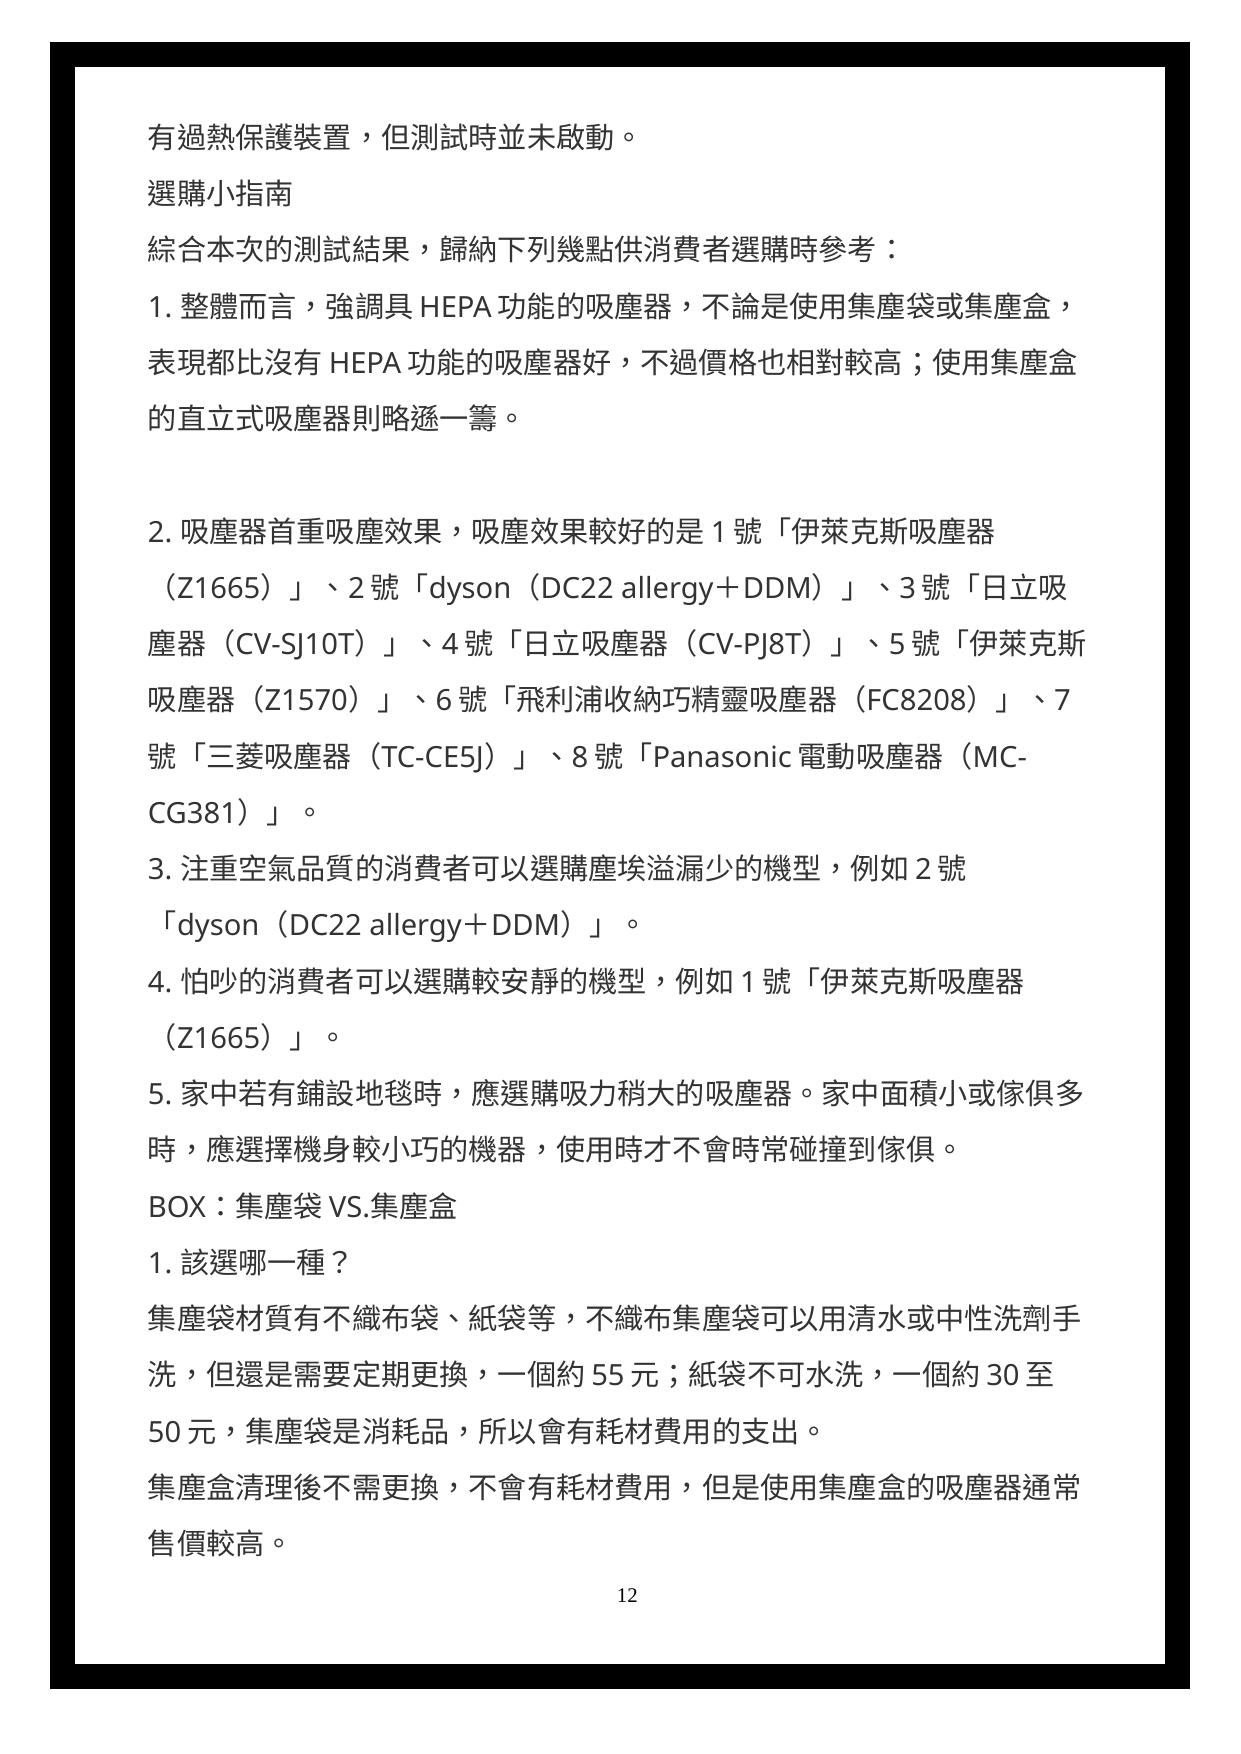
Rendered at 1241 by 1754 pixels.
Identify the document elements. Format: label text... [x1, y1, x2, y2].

text 吸塵器的原理是利用馬達推動扇葉產生氣流，排氣口不斷排出空氣，前方吸頭不斷吸入氣流，跟隨氣流進入吸塵器的灰塵、毛髮、線屑等物質，被集塵設備阻擋滯留，而達到清潔的目的。由於集塵方式、配件及個別訴求重點不同，造成吸塵器的售價相差很多。 在集塵方式上，使用集塵袋的吸塵器，塵滿時需更換集塵袋，省去了倒除灰塵時的塵埃飛揚；另一種使用集塵盒的吸塵器，標榜沒有買不到集塵袋的困擾，還可以節省集塵袋的費用，兩種集塵方式各有喜好者。 近年吸塵器的訴求是強調具有HEPA（High Efficiency Particulate Air Filter，高效率空氣微粒過濾器）功能，標榜減少吸入的微小塵埃顆粒會再由排氣口重返室內，可以降低空氣中過敏物質逸散的情形。 依吸塵器的功能及訴求，本次測試將市售吸塵器歸納為四大類，第一類是具HEPA功能的無集塵袋吸塵器；第二類是具HEPA功能的集塵袋吸塵器；第三類是不具HEPA功能需使用集塵袋的吸塵器；第四類是使用集塵盒的直立式吸塵器。 採樣 本次採樣時間為98年8月至9月間，於大台北地區的百貨公司、量販店、連鎖電器行、電視購物台及網路商店等通路購買，共計採得15件吸塵器樣品，其中第一類有3台、第二類有3台、第三類有6台，以及第四類有3台。產地以中國製為大宗，15件樣品中有9台是中國製造、3台日本製造、3台馬來西亞製造。 調查及測試結果 一、價格調查 本次購買的15件樣品，價格介於1,490～27,500元間。最便宜的是9號「三洋吸塵器（SC-218）」，最貴的是2號「dyson（DC22 allergy＋DDM）」。 二、標示調查：均符合規定 吸塵器是應施檢驗商品，故應貼有「商品檢驗標識」才能販售。檢視本次的樣品，均有商品檢驗標識，且可於經濟部標準檢驗局網頁查得資料。 再依「電器商品標示基準」檢視樣品的標示情形，15件吸塵器樣品的標示均符合「電器商品標示基準」的規定，標示有商品名稱、型號、額定電壓（V）及額定頻率(Hz)、總額定消耗電功率、製造年份及製造號碼、生產國別或地區、規格、注意事項或警語、使用方法及緊急處理方法、製造商名稱、地址、電話。 此外，雖然吸入功率不是一定要標示的項目，但由於吸入功率是衡量吸塵器吸力大小的參考，因此也檢視吸塵器的標示吸入功率。 當兩台相同的吸塵器只有吸入功率不同時，吸入功率愈大表示吸塵效果愈好。由於吸塵效果還與吸頭及吸塵器本身的設計等息息相關，因此吸入功率未必能反映實際的吸塵效果。在15件樣品中，標示吸入功率最大的是4號「日立吸塵器（CV-PJ8T）」600 W（瓦特），3台直立式吸塵器的標示吸入功率都只有150 W，是樣品中較小的。 三、吸塵效果測試 參照國際電工委員會IEC 60312方法，在一定面積的塑膠地磚上測試吸塵器的吸塵能力，殘留在地面上的灰塵量愈少，表示吸塵器的吸塵效果愈好。 測試結果，第一類具HEPA功能的無集塵袋吸塵器，及第二類具有HEPA功能的集塵袋吸塵器，吸塵效果最好，1號「伊萊克斯吸塵器（Z1665）」、2號「dyson（DC22 allergy＋DDM）」、3號「日立吸塵器（CV-SJ10T）」、4號「日立吸塵器（CV-PJ8T）」、5號「伊萊克斯吸塵器（Z1570）」、6號「飛利浦收納巧精靈吸塵器（FC8208）」的吸塵效果皆達到99％以上。 第三類不具HEPA功能需使用集塵袋的吸塵器中，以7號「三菱吸塵器（TC-CE5J）」、8號「Panasonic電動吸塵器（MC-CG381）」的吸塵效果較好，同樣達到99％以上；第四類使用集塵盒的直立式吸塵器，以14號「TWINBIRD直立式吸塵器（TC-D338K）」的吸塵效果較好，達到90％以上。整體而言，直立式吸塵器的吸塵效果是四類中最弱的。 測試中並發現，9號「三洋吸塵器（SC-218）」，吸入的灰塵無法完全進入集塵袋內，會有部分殘留在軟管中，拆卸收納吸塵器時，殘留在軟管中的灰塵會自管中洩漏出來，再次汙染地面；而15號「伊瑪免紙袋吸塵器（HVC-620）」的輪子容易將灰塵輾壓為塊狀，反而不容易被吸起。 四、消耗電功率測試 消耗電功率愈高、愈耗電、電費就會愈多。15台吸塵器中，消耗電功率由500 W至1,300 W不等，消耗電功率較小的是5號「伊萊克斯吸塵器（Z1570）」、11號「大同吸塵器（TVC-1100）」、13號「飛利浦吸塵器（FC6132）」、14號「TWINBIRD直立式吸塵器（TC-D338K）」；消耗電功率較大的是1號「伊萊克斯吸塵器（Z1665）」、2號「dyson（DC22 allergy＋DDM）」、8號「Panasonic電動吸塵器（MC-CG381）」。 五、塵埃溢漏測試 塵埃溢漏是指吸入吸塵器的灰塵，若經由吸塵器排氣口或其他部位逸散出來，反而讓掃除效果大打折扣。若吸塵器的過濾裝置較稀疏，就只能阻隔較大的灰塵顆粒；過濾裝置愈細密，能阻隔的灰塵顆粒就愈細小。 為瞭解吸塵器過濾微小顆粒的能力，測試時係使用2.5μm（微米）的粒子進行，結果以第一類具HEPA功能的無集塵袋吸塵器，塵埃溢漏最少，其中又以2號「dyson（DC22 allergy＋DDM）」的表現最好，幾乎可達到沒有溢漏的程度。 第二類具HEPA功能的集塵袋吸塵器，以4號「日立吸塵器（CV-PJ8T）」的表現較好；第三類不具HEPA功能需使用集塵袋的吸塵器，以9號「三洋吸塵器（SC-218）」及10號「聲寶吸塵器（EC-AH35）」的表現較好，7號「三菱吸塵器（TC-CE5J）」的表現較差；第四類使用集塵盒的直立式吸塵器，在塵埃溢漏的表現差異很大，塵埃溢漏最少的是13號「飛利浦吸塵器（FC6132）」，而14號「TWINBIRD直立式吸塵器（TC-D338K）」的表現則較差。 六、噪音測試 一般聊天對話的音量大約在60分貝左右。本次測試是在距離吸塵器前方、上方、兩側各1公尺處，測量機器運轉時所發出的噪音。測試結果以1號「伊萊克斯吸塵器 （Z1665）」噪音最小，不到60分貝；2號「dyson（DC22 allergy＋DDM）」、8號「Panasonic電動吸塵器（MC-CG381）」、13號「飛利浦吸塵器（FC6132）」的噪音較大，超過71分貝。 七、使用方便性檢視 吸塵器已經是相當普遍的打掃工具，由清潔地面到天花板，窗簾到床褥，應用範圍廣泛，所以使用說明書及使用前的準備工作、使用過程的簡易、塵埃清除提醒的顯示功能、收納存放等的方便程度等，都會影響消費者使用吸塵器的方便性。 1. 使用說明書方面：3號「日立吸塵器（CV-SJ10T）」、4號「日立吸塵器（CV-PJ8T）」、7號「三菱吸塵器（TC-CE5J）」的說明書以圖片配合文字，說明清楚、字體較大，是較容易閱讀的說明書。反之，6號「飛利浦收納巧精靈吸塵器（FC8208）」、13號「飛利浦吸塵器（FC6132）」的說明書包含多種文字，厚厚一本，但真正用到的可能只有1／10，不僅翻閱不便還很不環保。 2. 使用前的準備工作方面：吸塵器在軟管安裝、吸頭連接等的方式幾乎都一樣，延長管若是直接伸縮使用，不用一段一段續接，方便性自然較好。 3. 使用過程方面：包括評估吸塵器開關位置、吸力調節方式、機器及吸頭靈活度等，因為機器及吸頭靈活度等相差不大，所以如果吸塵器在握把或把手上有開關，使用上會比較方便，有加分的效果。 4. 塵埃清除顯示方面：本次測試的15件樣品，在塵滿時都會顯示；不論使用集塵袋或集塵盒，消費者可以在每次使用後清除積塵，或是待塵滿時再清除。 使用集塵盒的優點是只要將積塵倒出即可，缺點是要定期清洗才不會產生異味；集塵袋需要抖動才能倒出積塵，可能會導致灰塵飛揚，但優點是僅需定期更新、不需清洗，各有優缺點。 5. 收納存放方面：本次測試發現，3號「日立吸塵器（CV-SJ10T）」、4號「日立吸塵器（CV-PJ8T）」、6號「飛利浦收納巧精靈吸塵器（FC8208）」、7號「三菱吸塵器（TC-CE5J）」在紙箱或說明書上有收納圖示，方便消費者裝箱收納。 八、保護裝置測試 15件樣品管線被阻塞而過熱時，只有2號「dyson（DC22 allergy＋DDM）」、3號「日立吸塵器（CV-SJ10T）」、4號「日立吸塵器（CV-PJ8T）」、7號「三菱吸塵器（TC-CE5J）」會啟動保護裝置，自動降低轉速或停止運轉。 至於1號「伊萊克斯吸塵器 （Z1665）」、5號「伊萊克斯吸塵器（Z1570）」、8號「Panasonic電動吸塵器（MC-CG381）」均標示具有過熱保護裝置，但測試時並未啟動。 選購小指南 綜合本次的測試結果，歸納下列幾點供消費者選購時參考： 1. 整體而言，強調具HEPA功能的吸塵器，不論是使用集塵袋或集塵盒，表現都比沒有HEPA功能的吸塵器好，不過價格也相對較高；使用集塵盒的直立式吸塵器則略遜一籌。 2. 吸塵器首重吸塵效果，吸塵效果較好的是1號「伊萊克斯吸塵器（Z1665）」、2號「dyson（DC22 allergy＋DDM）」、3號「日立吸塵器（CV-SJ10T）」、4號「日立吸塵器（CV-PJ8T）」、5號「伊萊克斯吸塵器（Z1570）」、6號「飛利浦收納巧精靈吸塵器（FC8208）」、7號「三菱吸塵器（TC-CE5J）」、8號「Panasonic電動吸塵器（MC-CG381）」。 3. 注重空氣品質的消費者可以選購塵埃溢漏少的機型，例如2號「dyson（DC22 allergy＋DDM）」。 4. 怕吵的消費者可以選購較安靜的機型，例如1號「伊萊克斯吸塵器（Z1665）」。 5. 家中若有鋪設地毯時，應選購吸力稍大的吸塵器。家中面積小或傢俱多時，應選擇機身較小巧的機器，使用時才不會時常碰撞到傢俱。 BOX：集塵袋VS.集塵盒 1. 該選哪一種？ 集塵袋材質有不織布袋、紙袋等，不織布集塵袋可以用清水或中性洗劑手洗，但還是需要定期更換，一個約55元；紙袋不可水洗，一個約30至50元，集塵袋是消耗品，所以會有耗材費用的支出。 集塵盒清理後不需更換，不會有耗材費用，但是使用集塵盒的吸塵器通常售價較高。 因此，要選擇集塵袋或集塵盒吸塵器，消費者可以從支出預算及清理塵埃的習慣來考慮。 2. 集塵袋購買不便，業者應加強售後服務。 常有消費者抱怨吸塵器購買一段時日後，集塵袋就不容易買到，甚至停產，導致吸塵器無法繼續使用；測試時也發現有些品牌的集塵袋在一般量販店、賣場都沒有販售，要到設點較少的服務站或經銷商處才能買到，十分不方便。業者應改善集塵袋不易購得的問題，並延長集塵袋備料年限，提升售後服務，不應讓消費者為了集塵袋而再買一台新的吸塵器。 [148, 103, 1092, 1566]
